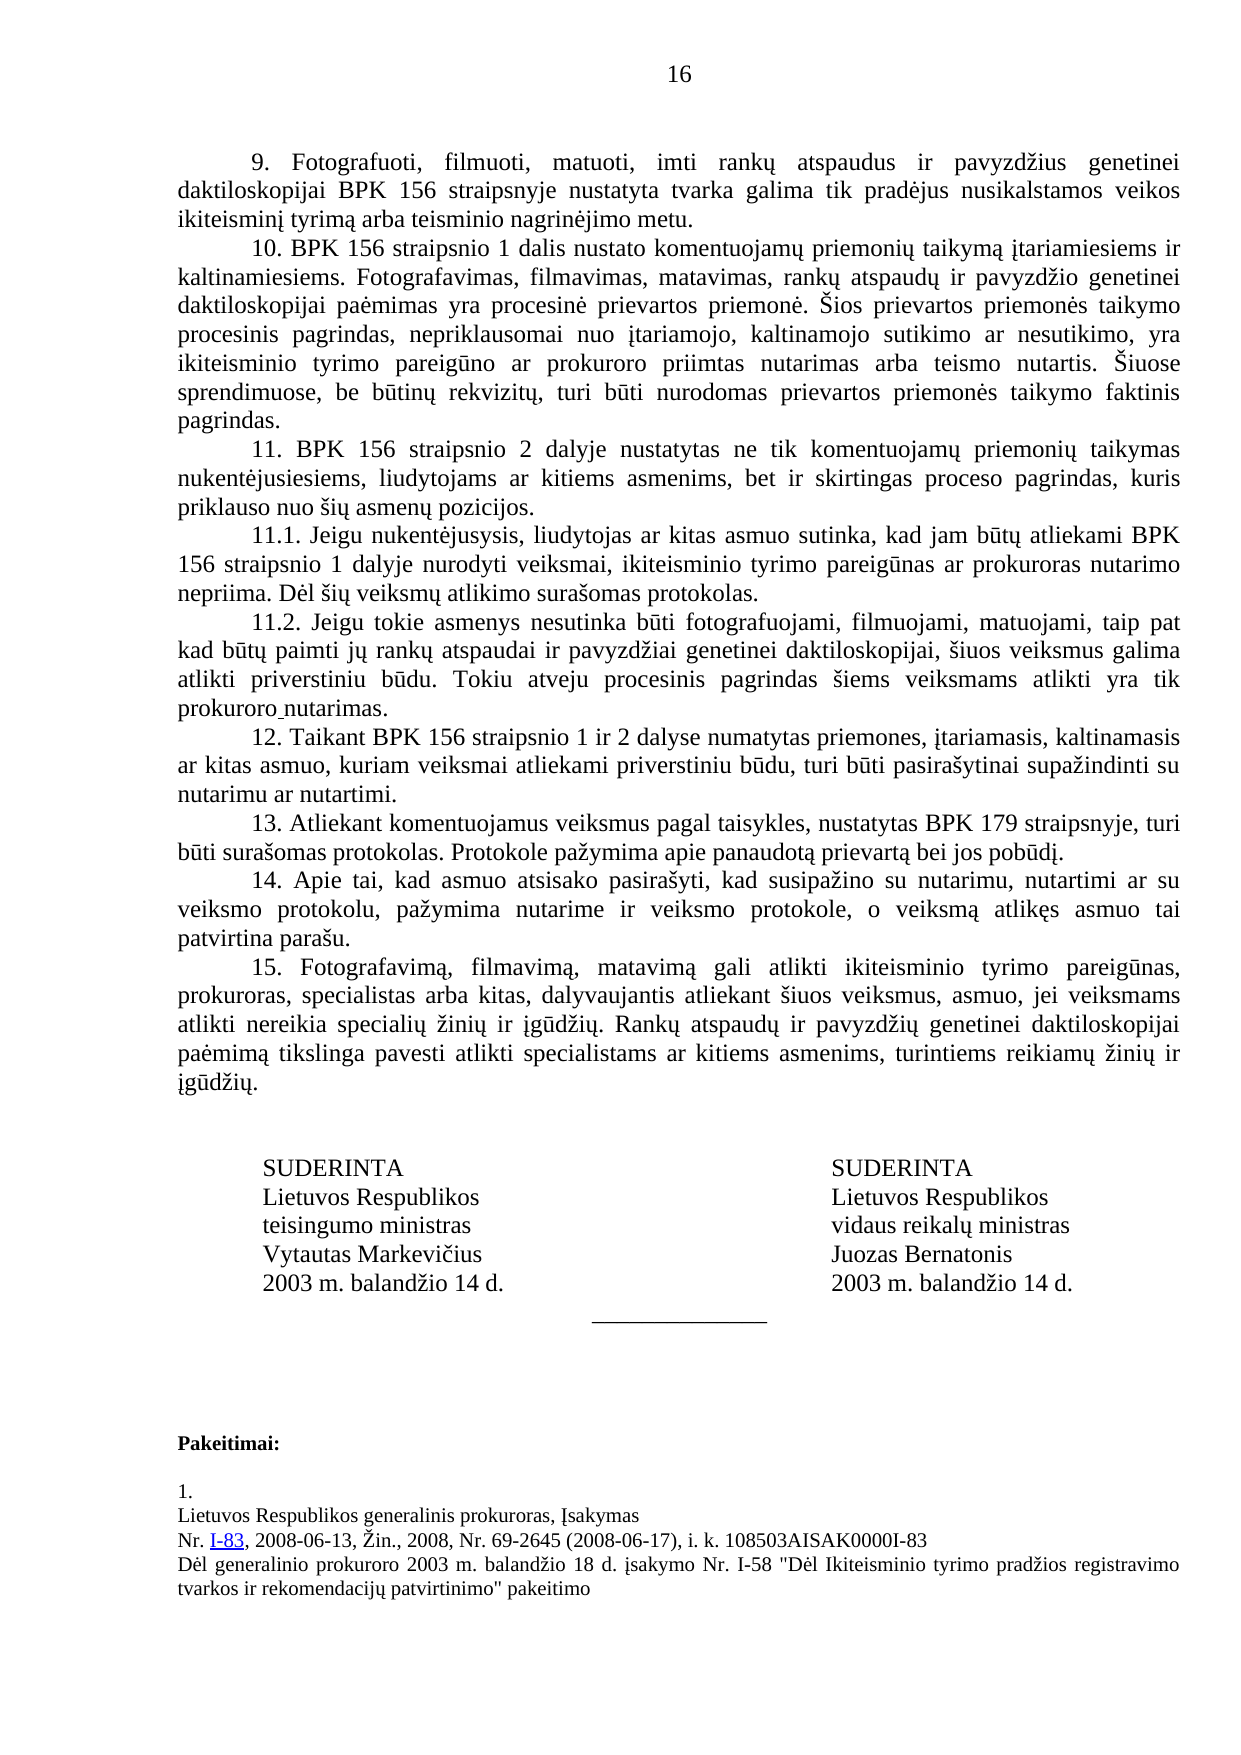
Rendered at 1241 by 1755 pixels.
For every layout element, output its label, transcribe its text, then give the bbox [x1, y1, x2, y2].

text ______________ [177, 1297, 1181, 1326]
text 11. BPK 156 straipsnio 2 dalyje nustatytas ne tik komentuojamų priemonių taikymas nukentėjusiesiems, liudytojams ar kitiems asmenims, bet ir skirtingas proceso pagrindas, kuris priklauso nuo šių asmenų pozicijos. [177, 434, 1181, 521]
table_cell Juozas Bernatonis [820, 1239, 1204, 1268]
table_cell 2003 m. balandžio 14 d. [820, 1268, 1204, 1297]
text 1. [177, 1479, 1181, 1503]
table_cell vidaus reikalų ministras [820, 1211, 1204, 1239]
text Lietuvos Respublikos generalinis prokuroras, Įsakymas [177, 1503, 1181, 1527]
text Pakeitimai: [177, 1431, 1181, 1455]
text 11.2. Jeigu tokie asmenys nesutinka būti fotografuojami, filmuojami, matuojami, taip pat kad būtų paimti jų rankų atspaudai ir pavyzdžiai genetinei daktiloskopijai, šiuos veiksmus galima atlikti priverstiniu būdu. Tokiu atveju procesinis pagrindas šiems veiksmams atlikti yra tik prokuroro nutarimas. [177, 607, 1181, 722]
text 12. Taikant BPK 156 straipsnio 1 ir 2 dalyse numatytas priemones, įtariamasis, kaltinamasis ar kitas asmuo, kuriam veiksmai atliekami priverstiniu būdu, turi būti pasirašytinai supažindinti su nutarimu ar nutartimi. [177, 722, 1181, 808]
table_header SUDERINTA [820, 1153, 1204, 1182]
text Dėl generalinio prokuroro 2003 m. balandžio 18 d. įsakymo Nr. I-58 "Dėl Ikiteisminio tyrimo pradžios registravimo tvarkos ir rekomendacijų patvirtinimo" pakeitimo [177, 1552, 1181, 1600]
table_cell Lietuvos Respublikos [820, 1182, 1204, 1211]
text 11.1. Jeigu nukentėjusysis, liudytojas ar kitas asmuo sutinka, kad jam būtų atliekami BPK 156 straipsnio 1 dalyje nurodyti veiksmai, ikiteisminio tyrimo pareigūnas ar prokuroras nutarimo nepriima. Dėl šių veiksmų atlikimo surašomas protokolas. [177, 521, 1181, 607]
table_cell teisingumo ministras [177, 1211, 820, 1239]
text 13. Atliekant komentuojamus veiksmus pagal taisykles, nustatytas BPK 179 straipsnyje, turi būti surašomas protokolas. Protokole pažymima apie panaudotą prievartą bei jos pobūdį. [177, 808, 1181, 866]
table_cell 2003 m. balandžio 14 d. [177, 1268, 820, 1297]
text 9. Fotografuoti, filmuoti, matuoti, imti rankų atspaudus ir pavyzdžius genetinei daktiloskopijai BPK 156 straipsnyje nustatyta tvarka galima tik pradėjus nusikalstamos veikos ikiteisminį tyrimą arba teisminio nagrinėjimo metu. [177, 147, 1181, 233]
table_header SUDERINTA [177, 1153, 820, 1182]
table_cell Vytautas Markevičius [177, 1239, 820, 1268]
text 15. Fotografavimą, filmavimą, matavimą gali atlikti ikiteisminio tyrimo pareigūnas, prokuroras, specialistas arba kitas, dalyvaujantis atliekant šiuos veiksmus, asmuo, jei veiksmams atlikti nereikia specialių žinių ir įgūdžių. Rankų atspaudų ir pavyzdžių genetinei daktiloskopijai paėmimą tikslinga pavesti atlikti specialistams ar kitiems asmenims, turintiems reikiamų žinių ir įgūdžių. [177, 952, 1181, 1096]
text 14. Apie tai, kad asmuo atsisako pasirašyti, kad susipažino su nutarimu, nutartimi ar su veiksmo protokolu, pažymima nutarime ir veiksmo protokole, o veiksmą atlikęs asmuo tai patvirtina parašu. [177, 866, 1181, 952]
text Nr. I-83, 2008-06-13, Žin., 2008, Nr. 69-2645 (2008-06-17), i. k. 108503AISAK0000I-83 [177, 1527, 1181, 1552]
table_cell Lietuvos Respublikos [177, 1182, 820, 1211]
text 10. BPK 156 straipsnio 1 dalis nustato komentuojamų priemonių taikymą įtariamiesiems ir kaltinamiesiems. Fotografavimas, filmavimas, matavimas, rankų atspaudų ir pavyzdžio genetinei daktiloskopijai paėmimas yra procesinė prievartos priemonė. Šios prievartos priemonės taikymo procesinis pagrindas, nepriklausomai nuo įtariamojo, kaltinamojo sutikimo ar nesutikimo, yra ikiteisminio tyrimo pareigūno ar prokuroro priimtas nutarimas arba teismo nutartis. Šiuose sprendimuose, be būtinų rekvizitų, turi būti nurodomas prievartos priemonės taikymo faktinis pagrindas. [177, 233, 1181, 434]
